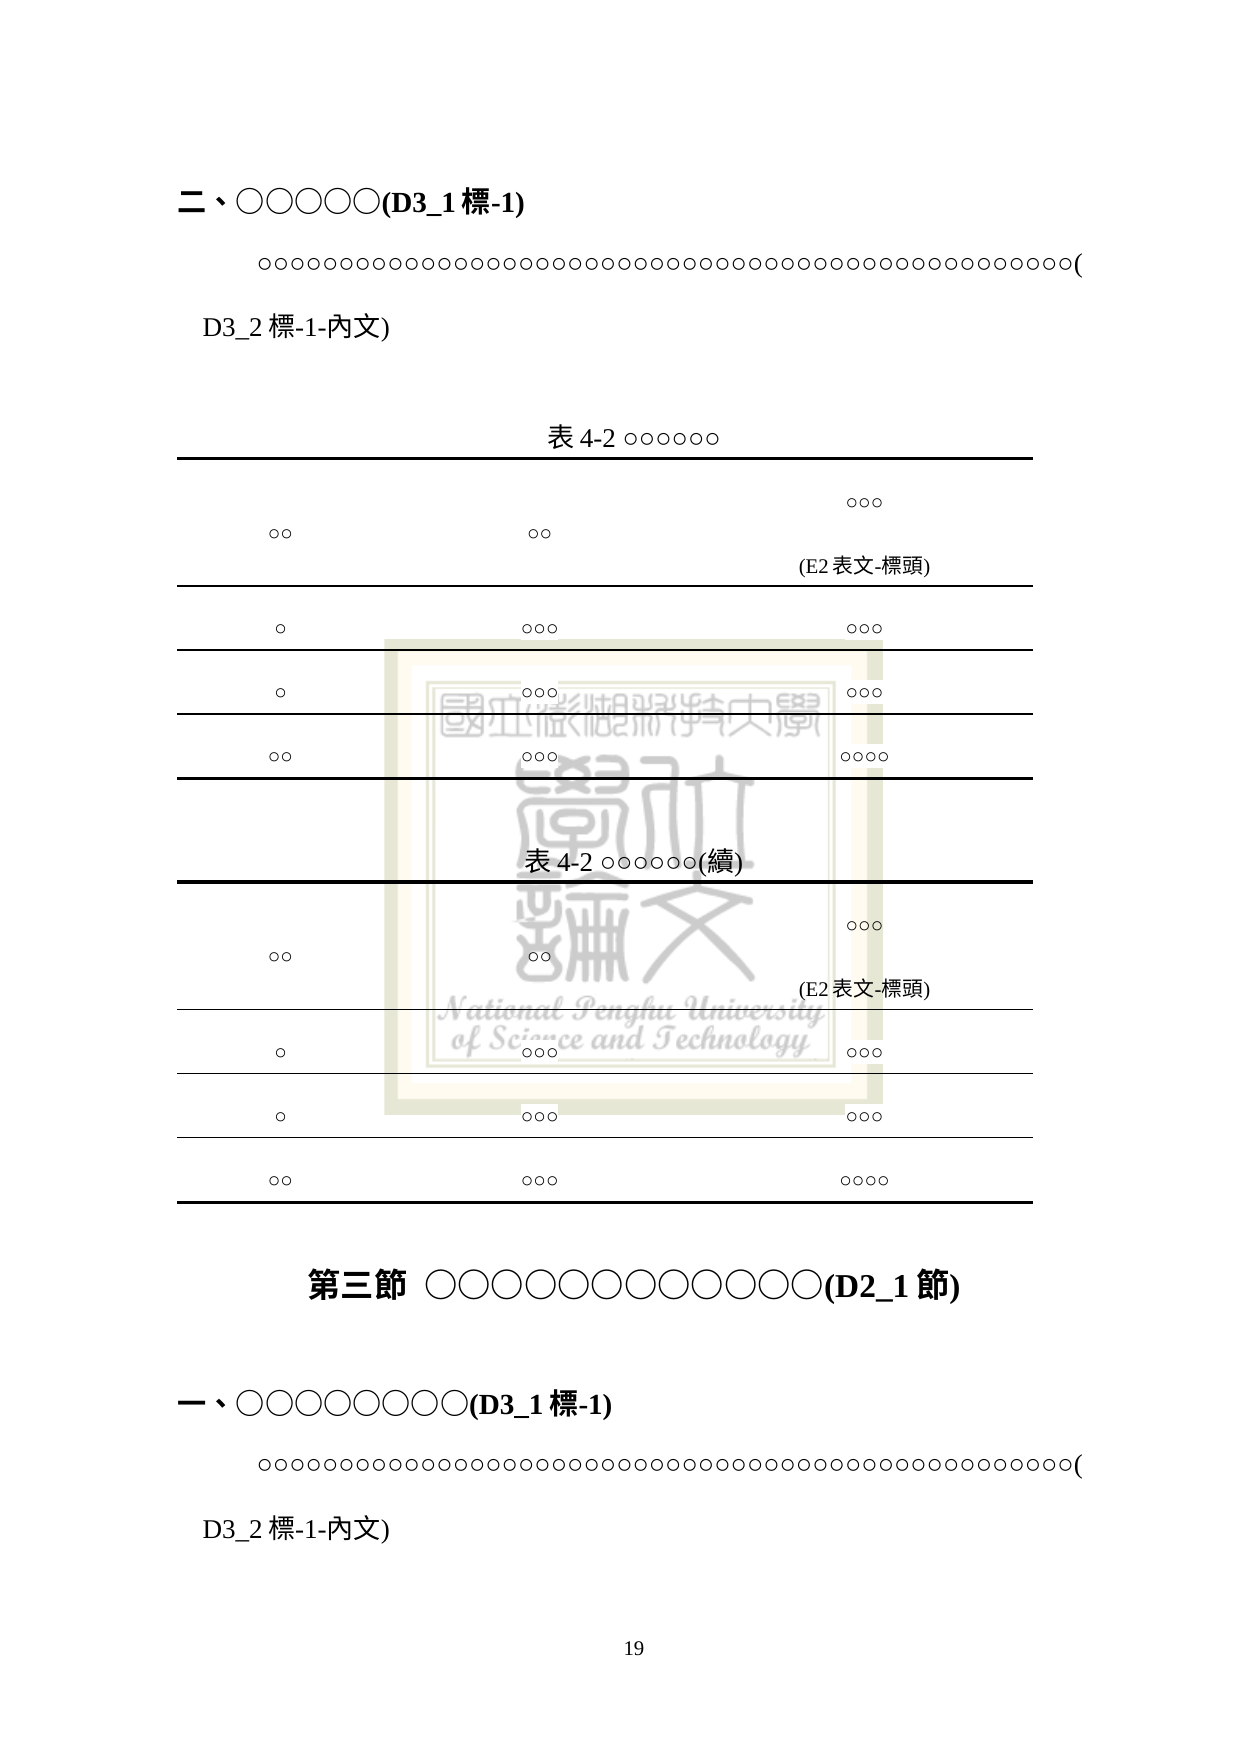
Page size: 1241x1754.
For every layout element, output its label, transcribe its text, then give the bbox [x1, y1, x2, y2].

table_header ○○ [384, 460, 695, 585]
table_header ○○○ (E2表文-標頭) [883, 884, 1033, 1008]
table_cell ○○ [177, 715, 383, 777]
table_cell ○○○ [695, 587, 1033, 649]
table_cell ○○○ [883, 651, 1033, 713]
table_cell ○○○ [384, 587, 695, 639]
table_cell ○ [177, 1074, 383, 1137]
table_cell ○ [177, 651, 383, 713]
text 表4-2 ○○○○○○ [177, 394, 1090, 457]
text ○○○○○○○○○○○○○○○○○○○○○○○○○○○○○○○○○○○○○○○○○○○○○○○○○○(D3_2標-1-內文) [202, 221, 1090, 346]
table_header ○○ [177, 884, 383, 1008]
table_header ○○○ (E2表文-標頭) [695, 460, 1033, 585]
table_cell ○○○○ [883, 715, 1033, 777]
table_cell ○○○○ [695, 1138, 1033, 1201]
table_cell ○○○ [883, 1010, 1033, 1073]
text 表4-2 ○○○○○○(續) [883, 818, 1090, 880]
text 二、○○○○○(D3_1標-1) [177, 158, 1090, 221]
text 表4-2 ○○○○○○(續) [177, 818, 384, 880]
subtitle 第三節 ○○○○○○○○○○○○(D2_1節) [177, 1241, 1090, 1304]
text ○○○○○○○○○○○○○○○○○○○○○○○○○○○○○○○○○○○○○○○○○○○○○○○○○○(D3_2標-1-內文) [202, 1423, 1090, 1548]
text 一、○○○○○○○○(D3_1標-1) [177, 1360, 1090, 1423]
table_cell ○○ [177, 1138, 383, 1201]
table_cell ○ [177, 1010, 383, 1073]
table_cell ○○○ [384, 1115, 695, 1137]
table_header ○○ [177, 460, 383, 585]
table_cell ○○○ [695, 1074, 1033, 1137]
table_cell ○○○ [384, 1138, 695, 1201]
table_cell ○ [177, 587, 383, 649]
